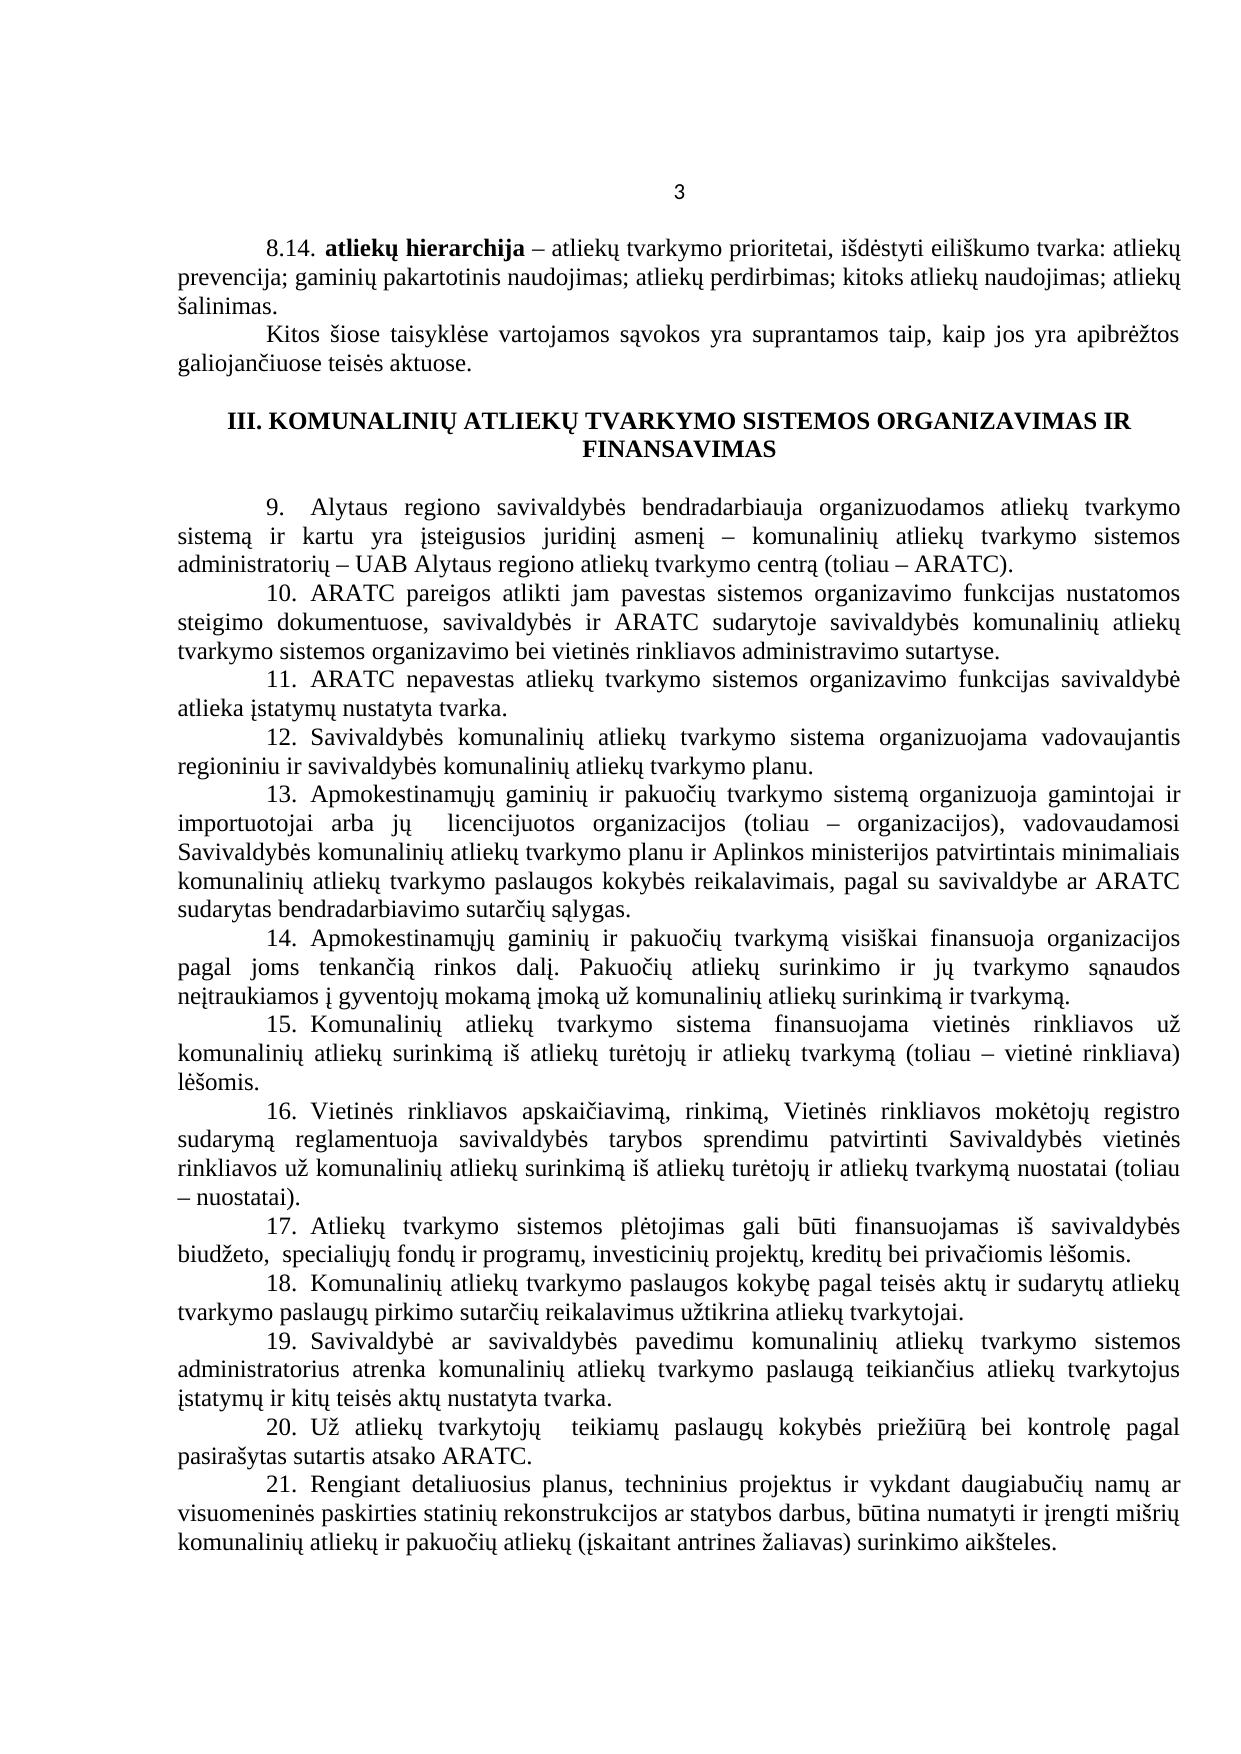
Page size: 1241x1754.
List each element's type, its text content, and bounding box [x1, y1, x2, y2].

text 12. Savivaldybės komunalinių atliekų tvarkymo sistema organizuojama vadovaujantis regioniniu ir savivaldybės komunalinių atliekų tvarkymo planu. [177, 722, 1181, 779]
text 9. Alytaus regiono savivaldybės bendradarbiauja organizuodamos atliekų tvarkymo sistemą ir kartu yra įsteigusios juridinį asmenį – komunalinių atliekų tvarkymo sistemos administratorių – UAB Alytaus regiono atliekų tvarkymo centrą (toliau – ARATC). [177, 492, 1181, 578]
text 8.14. atliekų hierarchija – atliekų tvarkymo prioritetai, išdėstyti eiliškumo tvarka: atliekų prevencija; gaminių pakartotinis naudojimas; atliekų perdirbimas; kitoks atliekų naudojimas; atliekų šalinimas. [177, 233, 1181, 319]
text 13. Apmokestinamųjų gaminių ir pakuočių tvarkymo sistemą organizuoja gamintojai ir importuotojai arba jų licencijuotos organizacijos (toliau – organizacijos), vadovaudamosi Savivaldybės komunalinių atliekų tvarkymo planu ir Aplinkos ministerijos patvirtintais minimaliais komunalinių atliekų tvarkymo paslaugos kokybės reikalavimais, pagal su savivaldybe ar ARATC sudarytas bendradarbiavimo sutarčių sąlygas. [177, 779, 1181, 923]
text 20. Už atliekų tvarkytojų teikiamų paslaugų kokybės priežiūrą bei kontrolę pagal pasirašytas sutartis atsako ARATC. [177, 1412, 1181, 1469]
text 10. ARATC pareigos atlikti jam pavestas sistemos organizavimo funkcijas nustatomos steigimo dokumentuose, savivaldybės ir ARATC sudarytoje savivaldybės komunalinių atliekų tvarkymo sistemos organizavimo bei vietinės rinkliavos administravimo sutartyse. [177, 578, 1181, 664]
text 19. Savivaldybė ar savivaldybės pavedimu komunalinių atliekų tvarkymo sistemos administratorius atrenka komunalinių atliekų tvarkymo paslaugą teikiančius atliekų tvarkytojus įstatymų ir kitų teisės aktų nustatyta tvarka. [177, 1326, 1181, 1412]
text 18. Komunalinių atliekų tvarkymo paslaugos kokybę pagal teisės aktų ir sudarytų atliekų tvarkymo paslaugų pirkimo sutarčių reikalavimus užtikrina atliekų tvarkytojai. [177, 1268, 1181, 1326]
text 15. Komunalinių atliekų tvarkymo sistema finansuojama vietinės rinkliavos už komunalinių atliekų surinkimą iš atliekų turėtojų ir atliekų tvarkymą (toliau – vietinė rinkliava) lėšomis. [177, 1009, 1181, 1096]
text III. KOMUNALINIŲ ATLIEKŲ TVARKYMO SISTEMOS ORGANIZAVIMAS IR FINANSAVIMAS [177, 406, 1181, 463]
text 17. Atliekų tvarkymo sistemos plėtojimas gali būti finansuojamas iš savivaldybės biudžeto, specialiųjų fondų ir programų, investicinių projektų, kreditų bei privačiomis lėšomis. [177, 1211, 1181, 1268]
text 21. Rengiant detaliuosius planus, techninius projektus ir vykdant daugiabučių namų ar visuomeninės paskirties statinių rekonstrukcijos ar statybos darbus, būtina numatyti ir įrengti mišrių komunalinių atliekų ir pakuočių atliekų (įskaitant antrines žaliavas) surinkimo aikšteles. [177, 1469, 1181, 1556]
text Kitos šiose taisyklėse vartojamos sąvokos yra suprantamos taip, kaip jos yra apibrėžtos galiojančiuose teisės aktuose. [177, 319, 1181, 377]
text 16. Vietinės rinkliavos apskaičiavimą, rinkimą, Vietinės rinkliavos mokėtojų registro sudarymą reglamentuoja savivaldybės tarybos sprendimu patvirtinti Savivaldybės vietinės rinkliavos už komunalinių atliekų surinkimą iš atliekų turėtojų ir atliekų tvarkymą nuostatai (toliau – nuostatai). [177, 1096, 1181, 1211]
text 11. ARATC nepavestas atliekų tvarkymo sistemos organizavimo funkcijas savivaldybė atlieka įstatymų nustatyta tvarka. [177, 664, 1181, 722]
text 14. Apmokestinamųjų gaminių ir pakuočių tvarkymą visiškai finansuoja organizacijos pagal joms tenkančią rinkos dalį. Pakuočių atliekų surinkimo ir jų tvarkymo sąnaudos neįtraukiamos į gyventojų mokamą įmoką už komunalinių atliekų surinkimą ir tvarkymą. [177, 923, 1181, 1009]
